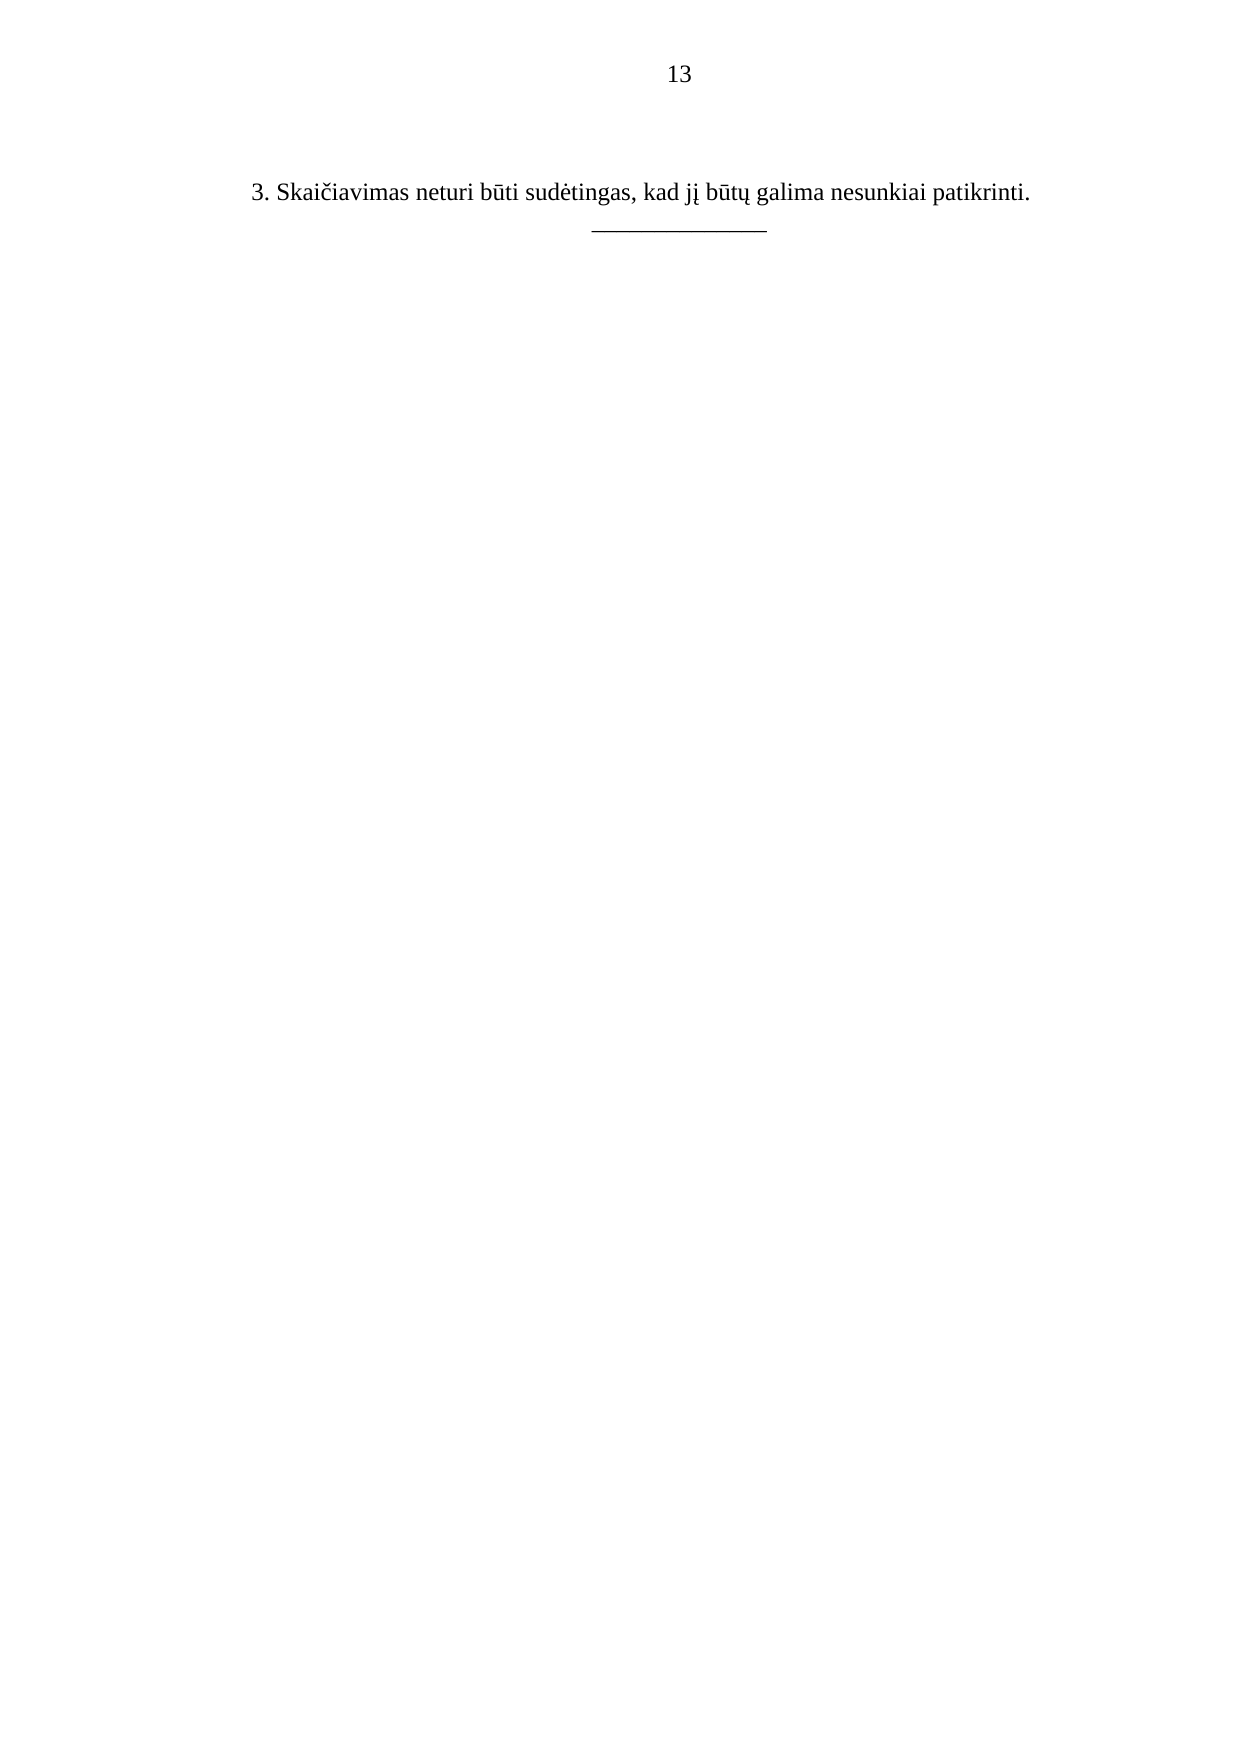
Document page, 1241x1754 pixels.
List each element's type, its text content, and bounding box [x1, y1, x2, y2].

text ______________ [177, 206, 1181, 235]
text 3. Skaičiavimas neturi būti sudėtingas, kad jį būtų galima nesunkiai patikrinti. [177, 177, 1181, 206]
